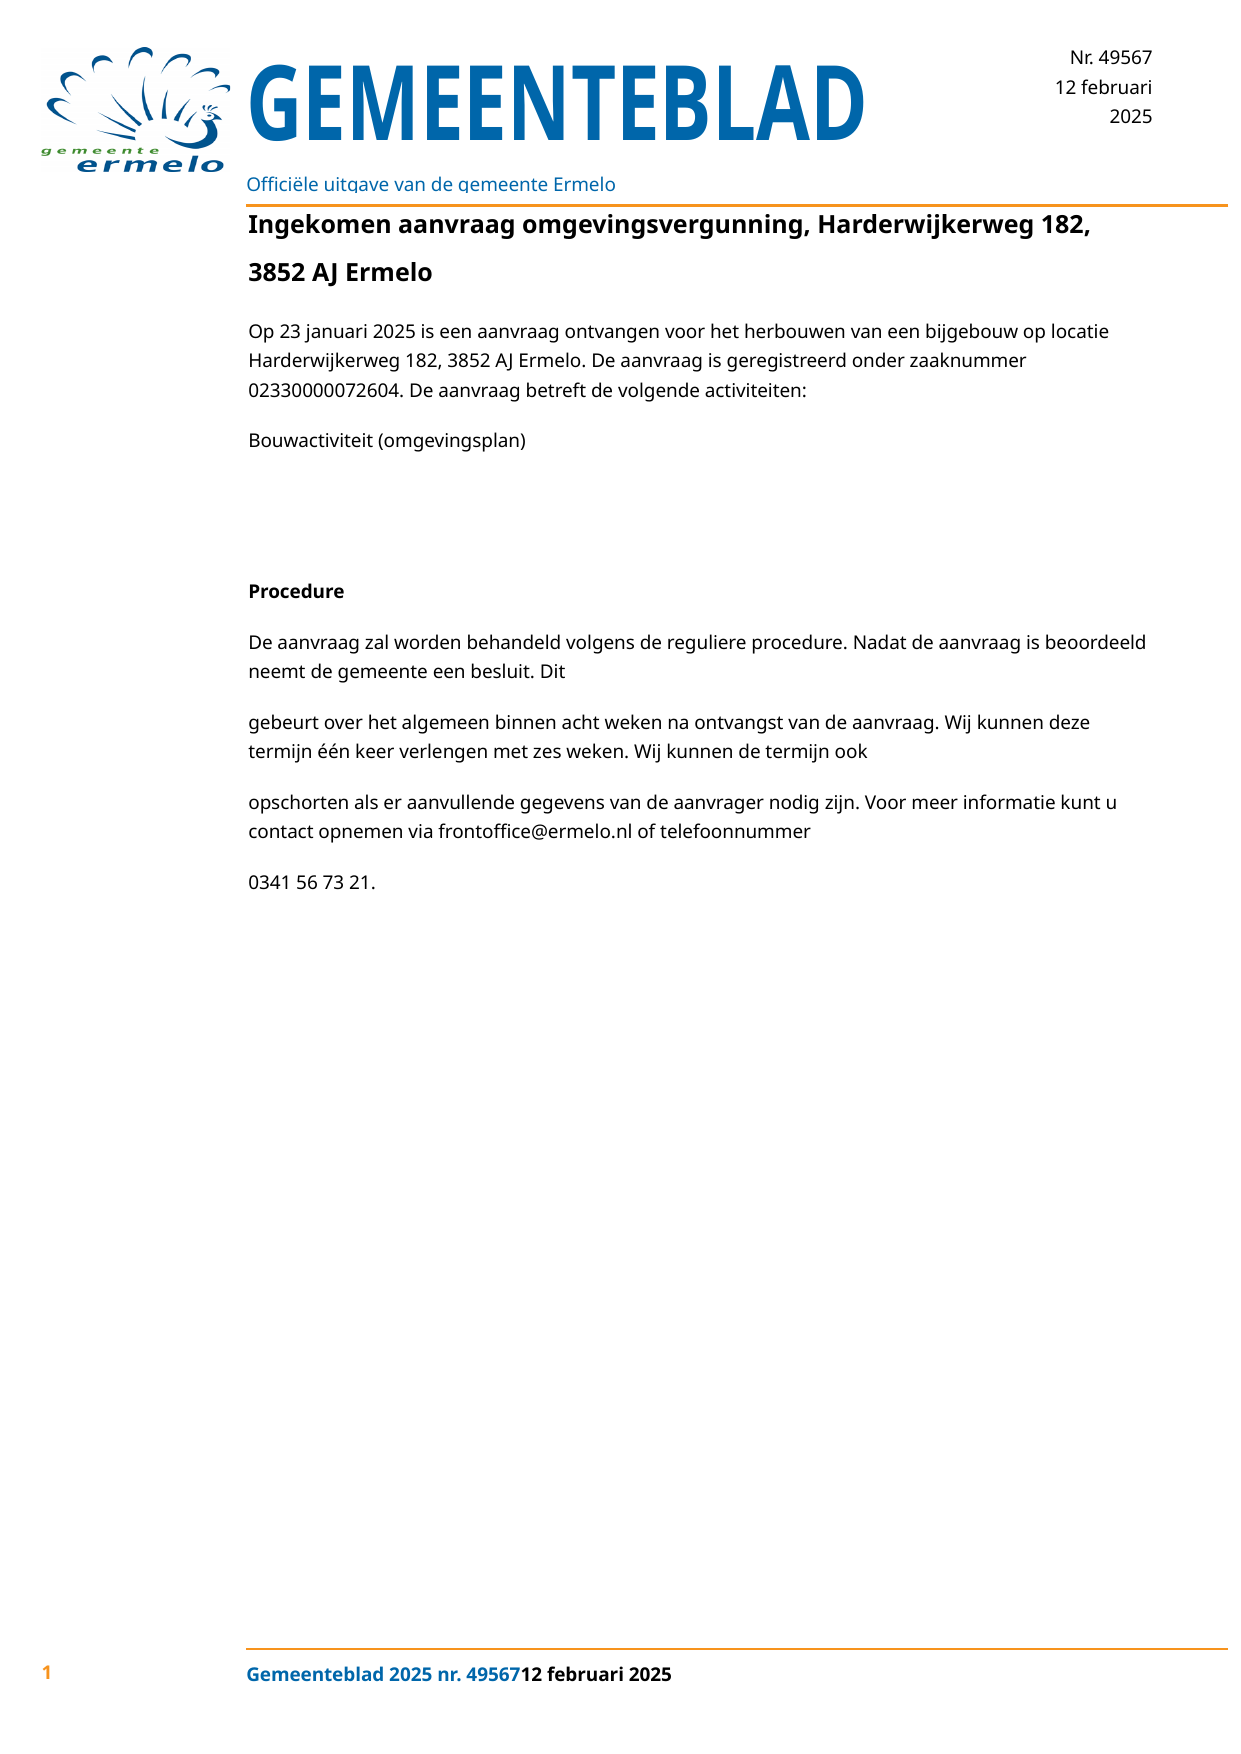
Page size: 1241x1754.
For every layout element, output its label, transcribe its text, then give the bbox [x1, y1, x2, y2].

text Op 23 januari 2025 is een aanvraag ontvangen voor het herbouwen van een bijgebouw op locatie Harderwijkerweg 182, 3852 AJ Ermelo. De aanvraag is geregistreerd onder zaaknummer 02330000072604. De aanvraag betreft de volgende activiteiten: [248, 318, 1152, 403]
picture [41, 47, 231, 172]
text 0341 56 73 21. [248, 869, 1152, 895]
text Ingekomen aanvraag omgevingsvergunning, Harderwijkerweg 182, 3852 AJ Ermelo [248, 207, 1152, 288]
text Procedure [248, 579, 1152, 604]
text opschorten als er aanvullende gegevens van de aanvrager nodig zijn. Voor meer informatie kunt u contact opnemen via frontoffice@ermelo.nl of telefoonnummer [248, 789, 1152, 844]
text De aanvraag zal worden behandeld volgens de reguliere procedure. Nadat de aanvraag is beoordeeld neemt de gemeente een besluit. Dit [248, 629, 1152, 684]
text gebeurt over het algemeen binnen acht weken na ontvangst van de aanvraag. Wij kunnen deze termijn één keer verlengen met zes weken. Wij kunnen de termijn ook [248, 709, 1152, 764]
text Bouwactiviteit (omgevingsplan) [248, 427, 1152, 453]
